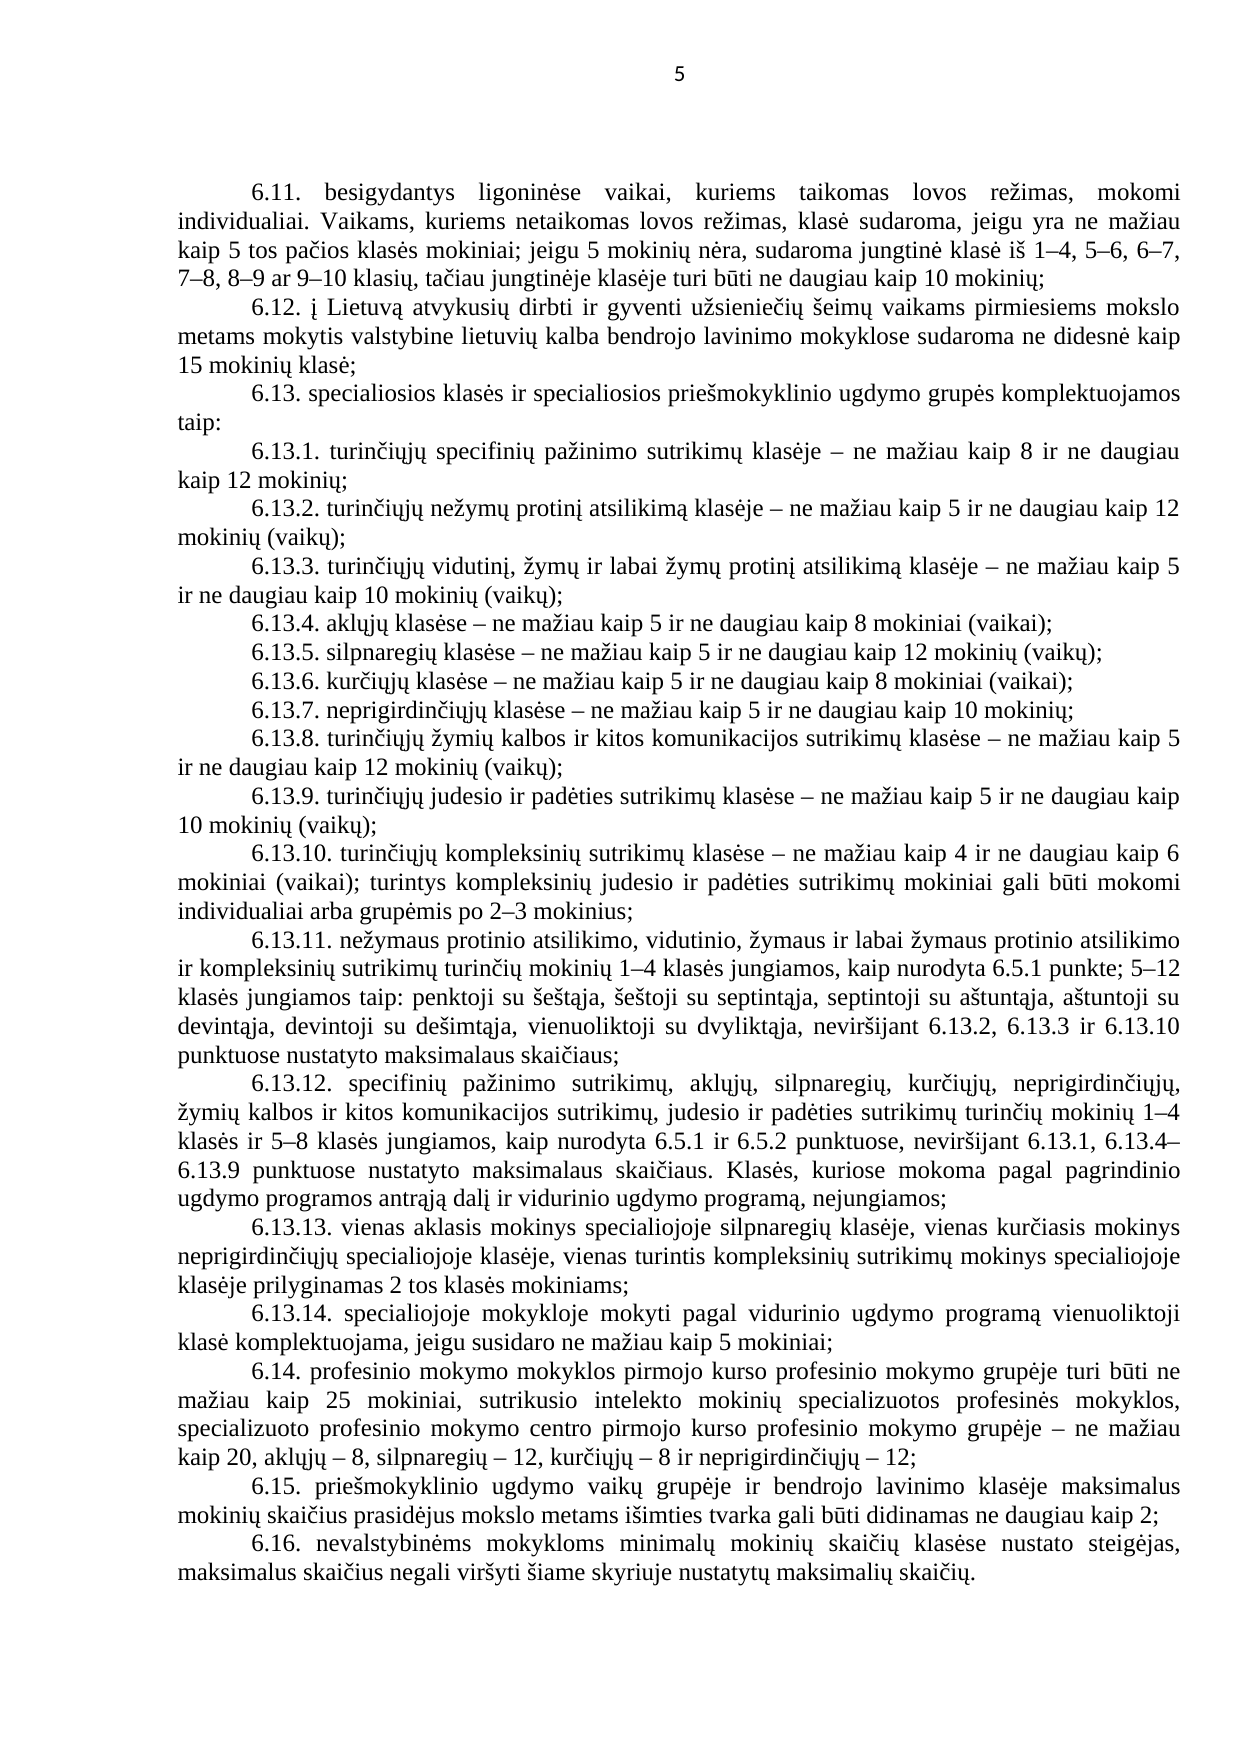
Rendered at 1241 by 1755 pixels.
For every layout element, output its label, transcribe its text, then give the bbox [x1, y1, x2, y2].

text 6.13.6. kurčiųjų klasėse – ne mažiau kaip 5 ir ne daugiau kaip 8 mokiniai (vaikai); [177, 666, 1181, 695]
text 6.13.8. turinčiųjų žymių kalbos ir kitos komunikacijos sutrikimų klasėse – ne mažiau kaip 5 ir ne daugiau kaip 12 mokinių (vaikų); [177, 723, 1181, 781]
text 6.14. profesinio mokymo mokyklos pirmojo kurso profesinio mokymo grupėje turi būti ne mažiau kaip 25 mokiniai, sutrikusio intelekto mokinių specializuotos profesinės mokyklos, specializuoto profesinio mokymo centro pirmojo kurso profesinio mokymo grupėje – ne mažiau kaip 20, aklųjų – 8, silpnaregių – 12, kurčiųjų – 8 ir neprigirdinčiųjų – 12; [177, 1356, 1181, 1471]
text 6.13.3. turinčiųjų vidutinį, žymų ir labai žymų protinį atsilikimą klasėje – ne mažiau kaip 5 ir ne daugiau kaip 10 mokinių (vaikų); [177, 551, 1181, 608]
text 6.13.2. turinčiųjų nežymų protinį atsilikimą klasėje – ne mažiau kaip 5 ir ne daugiau kaip 12 mokinių (vaikų); [177, 493, 1181, 551]
text 6.13.11. nežymaus protinio atsilikimo, vidutinio, žymaus ir labai žymaus protinio atsilikimo ir kompleksinių sutrikimų turinčių mokinių 1–4 klasės jungiamos, kaip nurodyta 6.5.1 punkte; 5–12 klasės jungiamos taip: penktoji su šeštąja, šeštoji su septintąja, septintoji su aštuntąja, aštuntoji su devintąja, devintoji su dešimtąja, vienuoliktoji su dvyliktąja, neviršijant 6.13.2, 6.13.3 ir 6.13.10 punktuose nustatyto maksimalaus skaičiaus; [177, 925, 1181, 1068]
text 6.13.5. silpnaregių klasėse – ne mažiau kaip 5 ir ne daugiau kaip 12 mokinių (vaikų); [177, 637, 1181, 666]
text 6.13.12. specifinių pažinimo sutrikimų, aklųjų, silpnaregių, kurčiųjų, neprigirdinčiųjų, žymių kalbos ir kitos komunikacijos sutrikimų, judesio ir padėties sutrikimų turinčių mokinių 1–4 klasės ir 5–8 klasės jungiamos, kaip nurodyta 6.5.1 ir 6.5.2 punktuose, neviršijant 6.13.1, 6.13.4–6.13.9 punktuose nustatyto maksimalaus skaičiaus. Klasės, kuriose mokoma pagal pagrindinio ugdymo programos antrąją dalį ir vidurinio ugdymo programą, nejungiamos; [177, 1068, 1181, 1212]
text 6.13.10. turinčiųjų kompleksinių sutrikimų klasėse – ne mažiau kaip 4 ir ne daugiau kaip 6 mokiniai (vaikai); turintys kompleksinių judesio ir padėties sutrikimų mokiniai gali būti mokomi individualiai arba grupėmis po 2–3 mokinius; [177, 838, 1181, 925]
text 6.13.13. vienas aklasis mokinys specialiojoje silpnaregių klasėje, vienas kurčiasis mokinys neprigirdinčiųjų specialiojoje klasėje, vienas turintis kompleksinių sutrikimų mokinys specialiojoje klasėje prilyginamas 2 tos klasės mokiniams; [177, 1212, 1181, 1298]
text 6.13.7. neprigirdinčiųjų klasėse – ne mažiau kaip 5 ir ne daugiau kaip 10 mokinių; [177, 695, 1181, 723]
text 6.13.4. aklųjų klasėse – ne mažiau kaip 5 ir ne daugiau kaip 8 mokiniai (vaikai); [177, 608, 1181, 637]
text 6.11. besigydantys ligoninėse vaikai, kuriems taikomas lovos režimas, mokomi individualiai. Vaikams, kuriems netaikomas lovos režimas, klasė sudaroma, jeigu yra ne mažiau kaip 5 tos pačios klasės mokiniai; jeigu 5 mokinių nėra, sudaroma jungtinė klasė iš 1–4, 5–6, 6–7, 7–8, 8–9 ar 9–10 klasių, tačiau jungtinėje klasėje turi būti ne daugiau kaip 10 mokinių; [177, 177, 1181, 292]
text 6.13. specialiosios klasės ir specialiosios priešmokyklinio ugdymo grupės komplektuojamos taip: [177, 378, 1181, 436]
text 6.13.14. specialiojoje mokykloje mokyti pagal vidurinio ugdymo programą vienuoliktoji klasė komplektuojama, jeigu susidaro ne mažiau kaip 5 mokiniai; [177, 1298, 1181, 1356]
text 6.13.9. turinčiųjų judesio ir padėties sutrikimų klasėse – ne mažiau kaip 5 ir ne daugiau kaip 10 mokinių (vaikų); [177, 781, 1181, 838]
text 6.12. į Lietuvą atvykusių dirbti ir gyventi užsieniečių šeimų vaikams pirmiesiems mokslo metams mokytis valstybine lietuvių kalba bendrojo lavinimo mokyklose sudaroma ne didesnė kaip 15 mokinių klasė; [177, 292, 1181, 378]
text 6.16. nevalstybinėms mokykloms minimalų mokinių skaičių klasėse nustato steigėjas, maksimalus skaičius negali viršyti šiame skyriuje nustatytų maksimalių skaičių. [177, 1528, 1181, 1586]
text 6.13.1. turinčiųjų specifinių pažinimo sutrikimų klasėje – ne mažiau kaip 8 ir ne daugiau kaip 12 mokinių; [177, 436, 1181, 493]
text 6.15. priešmokyklinio ugdymo vaikų grupėje ir bendrojo lavinimo klasėje maksimalus mokinių skaičius prasidėjus mokslo metams išimties tvarka gali būti didinamas ne daugiau kaip 2; [177, 1471, 1181, 1528]
